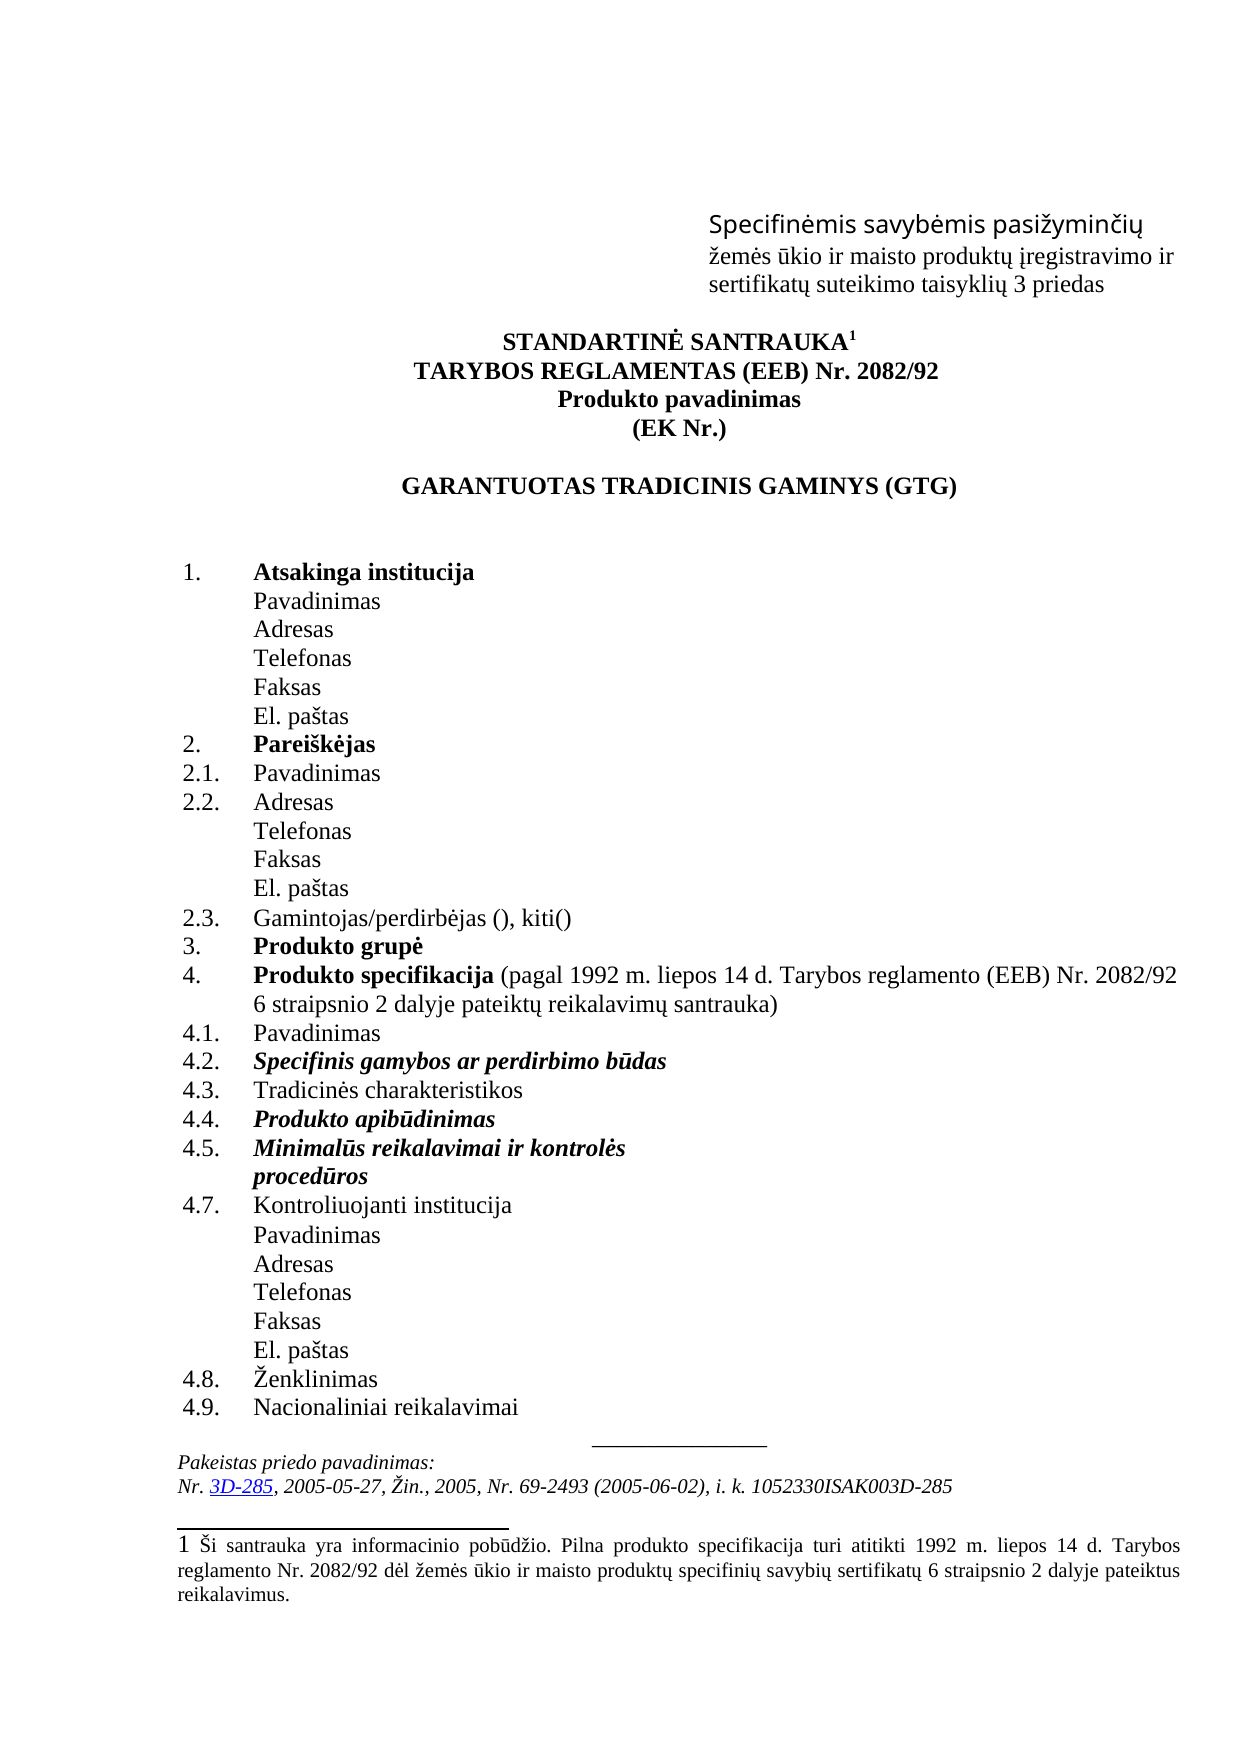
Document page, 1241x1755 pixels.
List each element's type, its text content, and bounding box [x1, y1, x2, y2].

text Specifinėmis savybėmis pasižyminčių [177, 207, 1181, 241]
text Ši santrauka yra informacinio pobūdžio. Pilna produkto specifikacija turi atitikti 1992 m. liepos 14 d. Tarybos reglamento Nr. 2082/92 dėl žemės ūkio ir maisto produktų specifinių savybių sertifikatų 6 straipsnio 2 dalyje pateiktus reikalavimus. [177, 1529, 1181, 1606]
table_cell 4.3. [177, 1075, 242, 1104]
text ______________ [177, 1421, 1181, 1450]
table_cell Ženklinimas [242, 1364, 597, 1392]
table_cell 2.3. [177, 903, 242, 931]
table_cell Nacionaliniai reikalavimai [242, 1393, 597, 1421]
table_cell 4.7. [177, 1190, 242, 1220]
table_cell Pareiškėjas [242, 730, 1186, 758]
table_cell Adresas Telefonas Faksas El. paštas [242, 615, 597, 729]
table_cell Pavadinimas [242, 586, 597, 614]
text GARANTUOTAS TRADICINIS GAMINYS (GTG) [177, 471, 1181, 499]
table_cell 4. [177, 960, 242, 1018]
table_cell [715, 787, 1186, 903]
table_cell 4.5. [177, 1133, 242, 1190]
table_cell Produkto apibūdinimas [242, 1104, 707, 1133]
table_cell [707, 1133, 1186, 1190]
table_cell [715, 903, 1186, 931]
text Nr. 3D-285, 2005-05-27, Žin., 2005, Nr. 69-2493 (2005-06-02), i. k. 1052330ISAK003D-285 [177, 1474, 1181, 1498]
table_cell 2.1. [177, 758, 242, 787]
table_cell [177, 615, 242, 729]
table_cell Produkto specifikacija (pagal 1992 m. liepos 14 d. Tarybos reglamento (EEB) Nr. 2082/92 6 straipsnio 2 dalyje pateiktų reikalavimų santrauka) [242, 960, 1186, 1018]
table_cell [597, 615, 1186, 729]
table_cell [177, 1220, 242, 1249]
table_cell [715, 758, 1186, 787]
table_cell [707, 1046, 1186, 1075]
table_cell 4.1. [177, 1018, 242, 1046]
table_cell Adresas Telefonas Faksas El. paštas [242, 1249, 597, 1364]
table_cell 4.4. [177, 1104, 242, 1133]
table_cell Kontroliuojanti institucija [242, 1190, 1186, 1220]
table_cell Pavadinimas [242, 1018, 707, 1046]
table_cell 2.2. [177, 787, 242, 903]
text (EK Nr.) [177, 413, 1181, 442]
table_cell [597, 1364, 1186, 1392]
table_cell Minimalūs reikalavimai ir kontrolės procedūros [242, 1133, 707, 1190]
text žemės ūkio ir maisto produktų įregistravimo ir [177, 241, 1181, 269]
table_cell [597, 1249, 1186, 1364]
table_cell 4.9. [177, 1393, 242, 1421]
table_cell 4.8. [177, 1364, 242, 1392]
table_header Atsakinga institucija [242, 557, 1186, 586]
table_cell [177, 586, 242, 614]
table_cell [707, 1104, 1186, 1133]
table_cell Gamintojas/perdirbėjas (), kiti() [242, 903, 715, 931]
text TARYBOS REGLAMENTAS (EEB) Nr. 2082/92 [177, 356, 1181, 384]
text sertifikatų suteikimo taisyklių 3 priedas [177, 269, 1181, 298]
table_cell Tradicinės charakteristikos [242, 1075, 707, 1104]
table_cell 4.2. [177, 1046, 242, 1075]
table_cell Pavadinimas [242, 1220, 597, 1249]
text Pakeistas priedo pavadinimas: [177, 1450, 1181, 1474]
table_cell Adresas Telefonas Faksas El. paštas [242, 787, 715, 903]
table_cell [597, 586, 1186, 614]
text Standartinė santrauka [177, 327, 1181, 356]
text Produkto pavadinimas [177, 384, 1181, 413]
table_cell 2. [177, 730, 242, 758]
table_header 1. [177, 557, 242, 586]
table_cell [597, 1393, 1186, 1421]
table_cell 3. [177, 931, 242, 960]
table_cell [707, 1018, 1186, 1046]
table_cell Pavadinimas [242, 758, 715, 787]
table_cell Produkto grupė [242, 931, 1186, 960]
table_cell [597, 1220, 1186, 1249]
table_cell Specifinis gamybos ar perdirbimo būdas [242, 1046, 707, 1075]
table_cell [177, 1249, 242, 1364]
table_cell [707, 1075, 1186, 1104]
